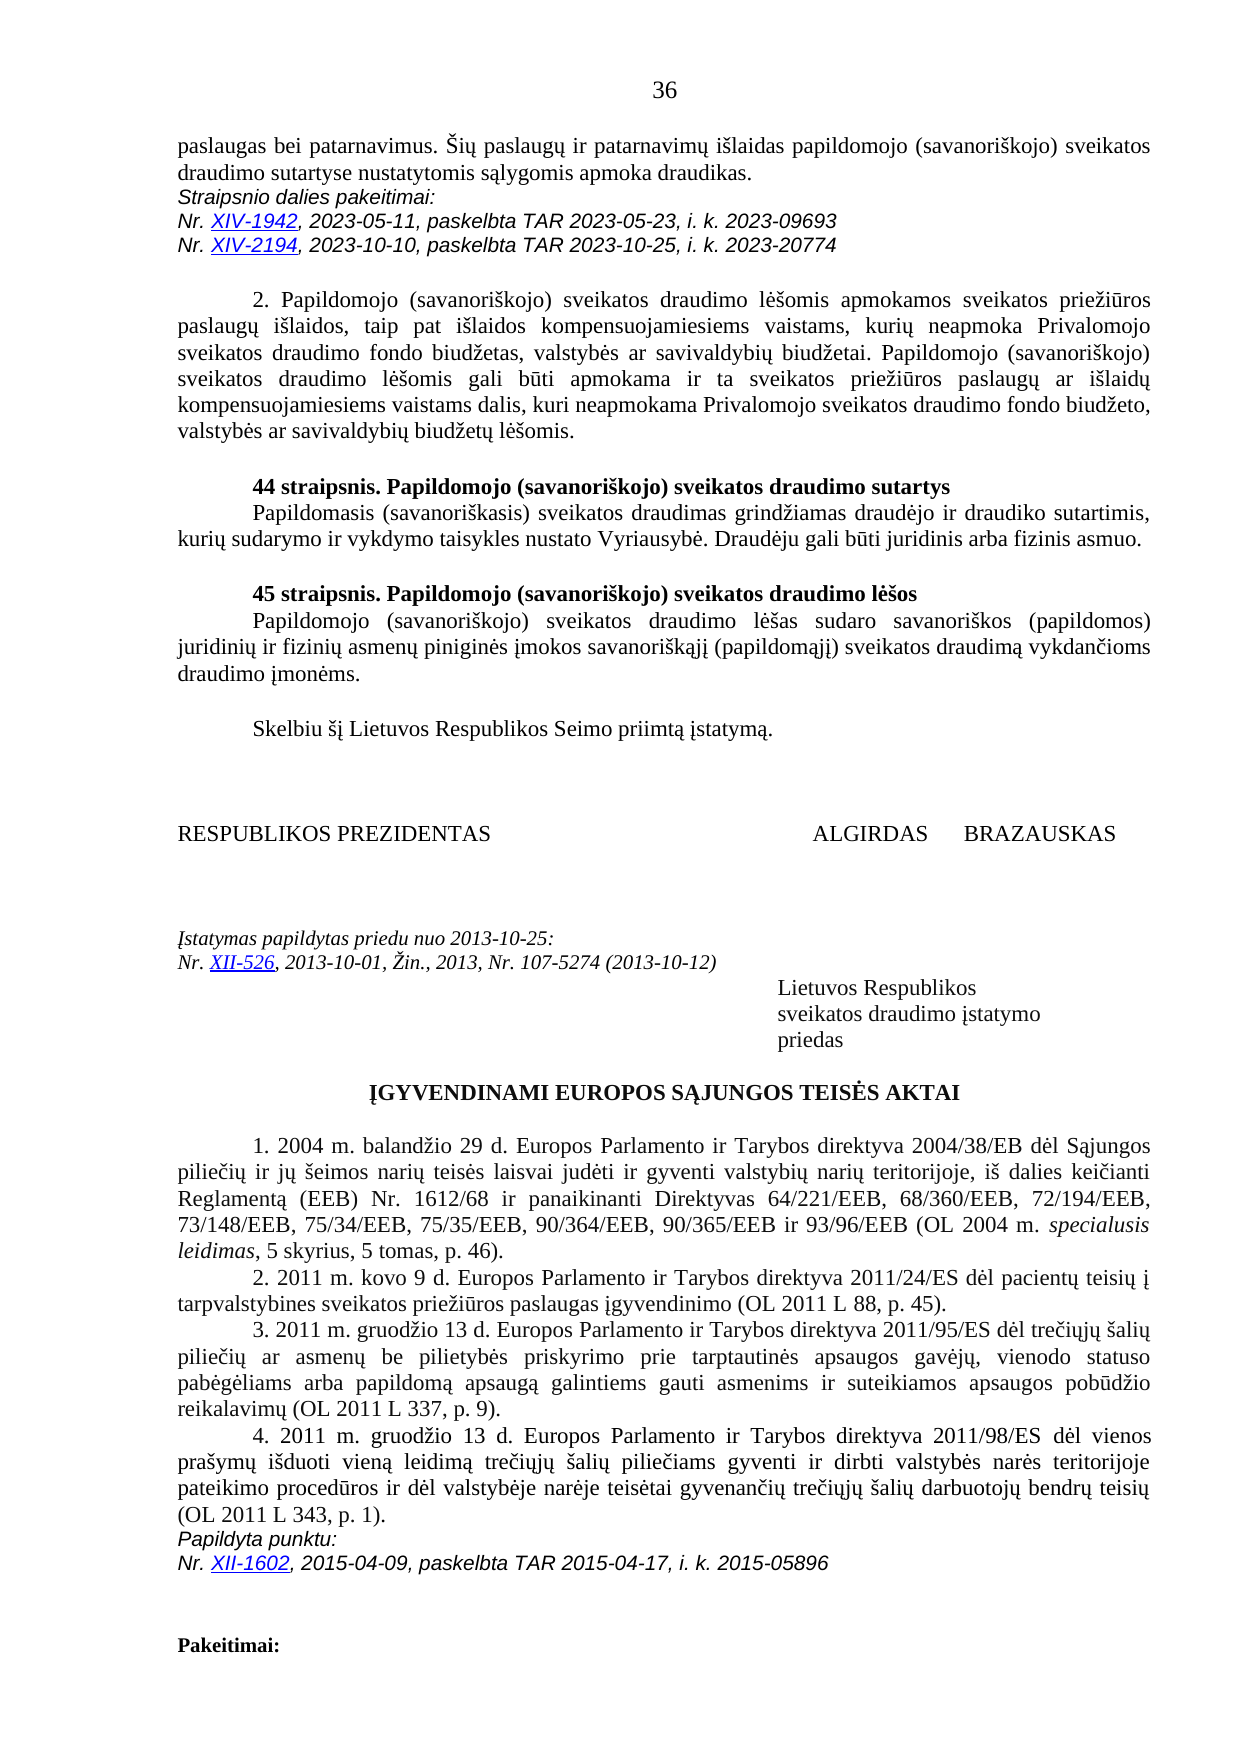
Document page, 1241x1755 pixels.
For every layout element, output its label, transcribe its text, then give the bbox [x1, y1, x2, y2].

text Nr. XIV-1942, 2023-05-11, paskelbta TAR 2023-05-23, i. k. 2023-09693 [177, 209, 1152, 233]
text Papildomasis (savanoriškasis) sveikatos draudimas grindžiamas draudėjo ir draudiko sutartimis, kurių sudarymo ir vykdymo taisykles nustato Vyriausybė. Draudėju gali būti juridinis arba fizinis asmuo. [177, 499, 1152, 552]
text 1. 2004 m. balandžio 29 d. Europos Parlamento ir Tarybos direktyva 2004/38/EB dėl Sąjungos piliečių ir jų šeimos narių teisės laisvai judėti ir gyventi valstybių narių teritorijoje, iš dalies keičianti Reglamentą (EEB) Nr. 1612/68 ir panaikinanti Direktyvas 64/221/EEB, 68/360/EEB, 72/194/EEB, 73/148/EEB, 75/34/EEB, 75/35/EEB, 90/364/EEB, 90/365/EEB ir 93/96/EEB (OL 2004 m. specialusis leidimas, 5 skyrius, 5 tomas, p. 46). [177, 1132, 1152, 1264]
text RESPUBLIKOS PREZIDENTAS ALGIRDAS BRAZAUSKAS [177, 820, 1152, 873]
text 4. 2011 m. gruodžio 13 d. Europos Parlamento ir Tarybos direktyva 2011/98/ES dėl vienos prašymų išduoti vieną leidimą trečiųjų šalių piliečiams gyventi ir dirbti valstybės narės teritorijoje pateikimo procedūros ir dėl valstybėje narėje teisėtai gyvenančių trečiųjų šalių darbuotojų bendrų teisių (OL 2011 L 343, p. 1). [177, 1422, 1152, 1527]
text Nr. XII-1602, 2015-04-09, paskelbta TAR 2015-04-17, i. k. 2015-05896 [177, 1551, 1152, 1575]
text sveikatos draudimo įstatymo [177, 1000, 1152, 1026]
text Lietuvos Respublikos [177, 974, 1152, 1000]
text Įstatymas papildytas priedu nuo 2013-10-25: [177, 926, 1152, 950]
text Straipsnio dalies pakeitimai: [177, 185, 1152, 209]
text Nr. XIV-2194, 2023-10-10, paskelbta TAR 2023-10-25, i. k. 2023-20774 [177, 233, 1152, 257]
text Pakeitimai: [177, 1633, 1152, 1657]
text 45 straipsnis. Papildomojo (savanoriškojo) sveikatos draudimo lėšos [177, 581, 1152, 607]
text Nr. XII-526, 2013-10-01, Žin., 2013, Nr. 107-5274 (2013-10-12) [177, 950, 1152, 974]
text ĮGYVENDINAMI EUROPOS SĄJUNGOS TEISĖS AKTAI [177, 1079, 1152, 1106]
text Skelbiu šį Lietuvos Respublikos Seimo priimtą įstatymą. [177, 715, 1152, 741]
text 44 straipsnis. Papildomojo (savanoriškojo) sveikatos draudimo sutartys [177, 473, 1152, 499]
text 2. 2011 m. kovo 9 d. Europos Parlamento ir Tarybos direktyva 2011/24/ES dėl pacientų teisių į tarpvalstybines sveikatos priežiūros paslaugas įgyvendinimo (OL 2011 L 88, p. 45). [177, 1264, 1152, 1316]
text priedas [177, 1026, 1152, 1053]
text Papildyta punktu: [177, 1527, 1152, 1551]
text Papildomojo (savanoriškojo) sveikatos draudimo lėšas sudaro savanoriškos (papildomos) juridinių ir fizinių asmenų piniginės įmokos savanoriškąjį (papildomąjį) sveikatos draudimą vykdančioms draudimo įmonėms. [177, 607, 1152, 686]
text 3. 2011 m. gruodžio 13 d. Europos Parlamento ir Tarybos direktyva 2011/95/ES dėl trečiųjų šalių piliečių ar asmenų be pilietybės priskyrimo prie tarptautinės apsaugos gavėjų, vienodo statuso pabėgėliams arba papildomą apsaugą galintiems gauti asmenims ir suteikiamos apsaugos pobūdžio reikalavimų (OL 2011 L 337, p. 9). [177, 1316, 1152, 1422]
text 2. Papildomojo (savanoriškojo) sveikatos draudimo lėšomis apmokamos sveikatos priežiūros paslaugų išlaidos, taip pat išlaidos kompensuojamiesiems vaistams, kurių neapmoka Privalomojo sveikatos draudimo fondo biudžetas, valstybės ar savivaldybių biudžetai. Papildomojo (savanoriškojo) sveikatos draudimo lėšomis gali būti apmokama ir ta sveikatos priežiūros paslaugų ar išlaidų kompensuojamiesiems vaistams dalis, kuri neapmokama Privalomojo sveikatos draudimo fondo biudžeto, valstybės ar savivaldybių biudžetų lėšomis. [177, 286, 1152, 444]
text paslaugas bei patarnavimus. Šių paslaugų ir patarnavimų išlaidas papildomojo (savanoriškojo) sveikatos draudimo sutartyse nustatytomis sąlygomis apmoka draudikas. [177, 132, 1152, 185]
